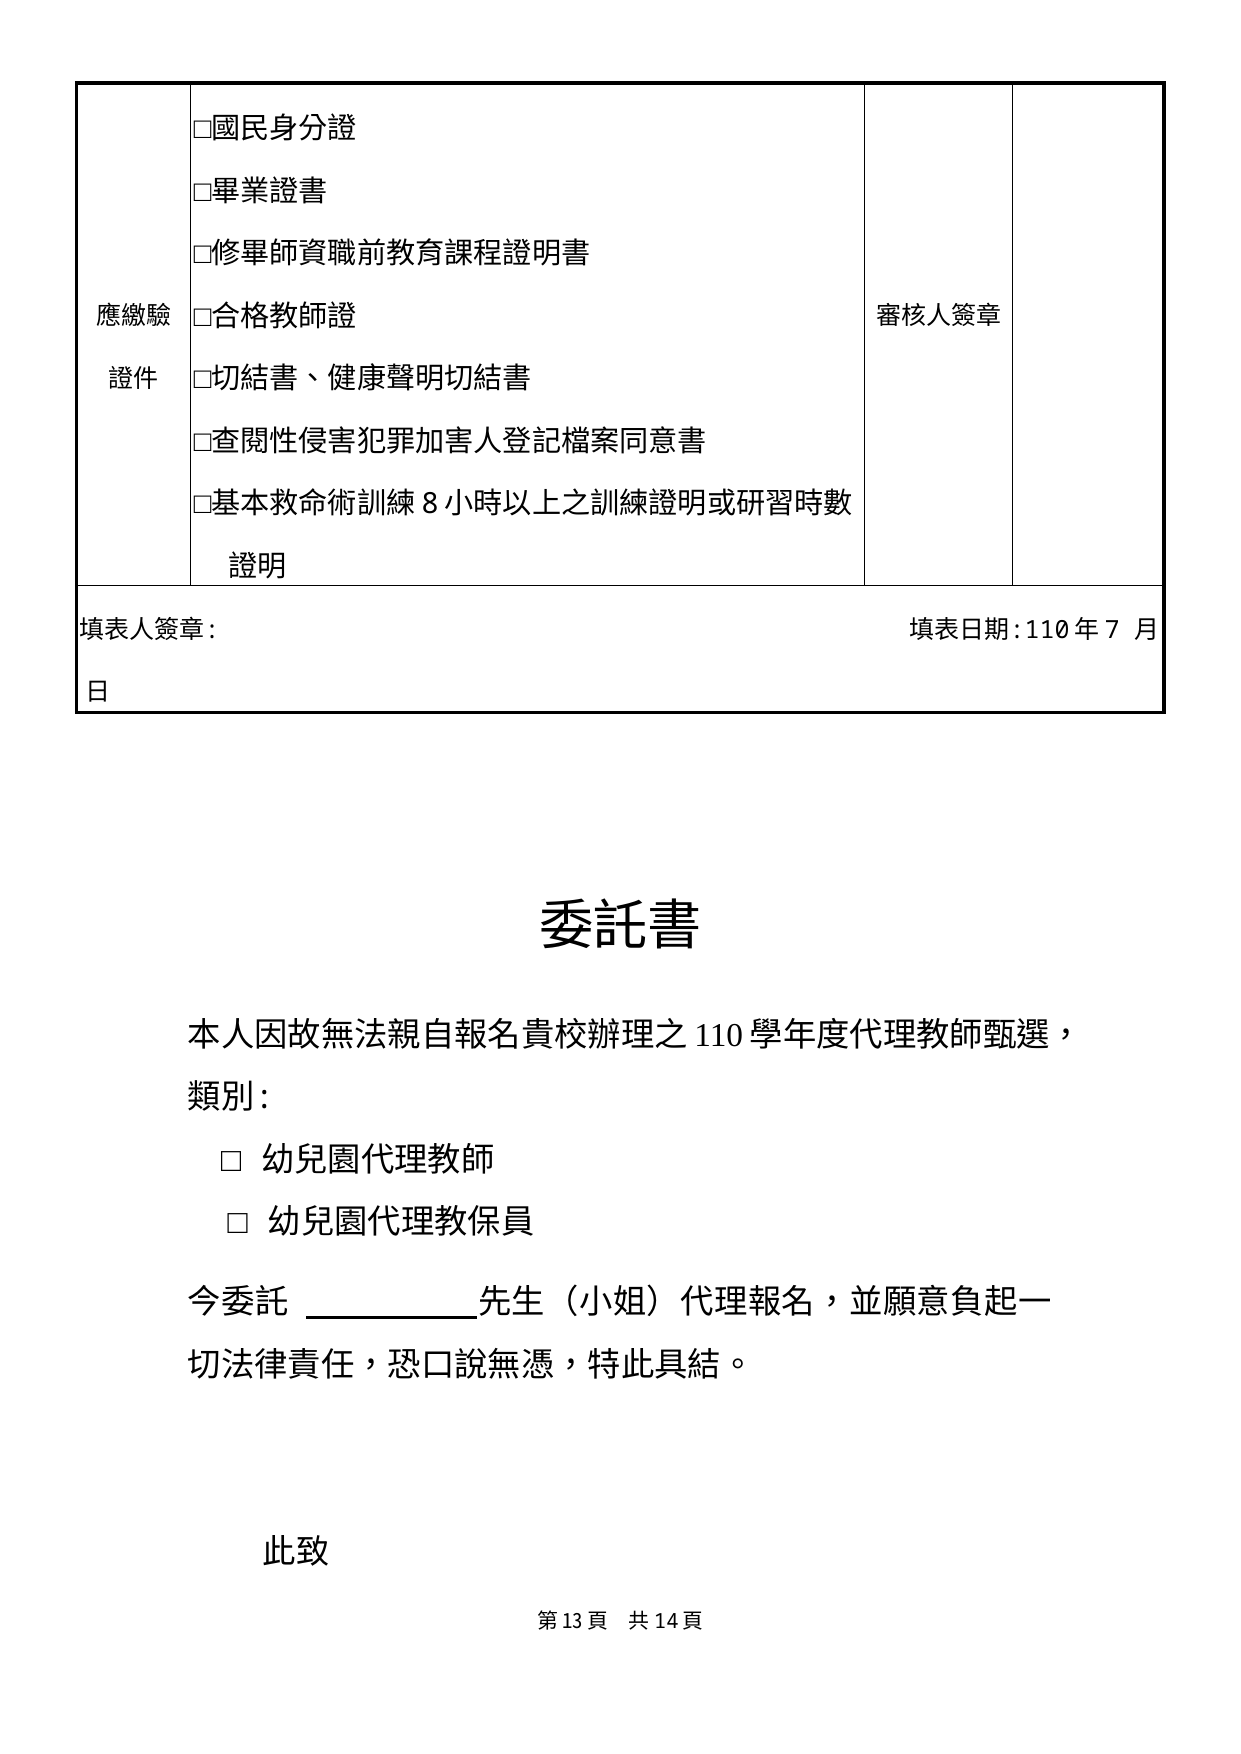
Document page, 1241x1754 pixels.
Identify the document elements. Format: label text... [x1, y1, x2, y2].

text □ 幼兒園代理教保員 [187, 1178, 1053, 1240]
text 本人因故無法親自報名貴校辦理之110學年度代理教師甄選，類別: [187, 990, 1053, 1115]
text 今委託 先生（小姐）代理報名，並願意負起一切法律責任，恐口說無憑，特此具結。 [187, 1257, 1053, 1382]
table_cell □國民身分證 □畢業證書 □修畢師資職前教育課程證明書 □合格教師證 □切結書、健康聲明切結書 □查閱性侵害犯罪加害人登記檔案同意書 □基本救命術訓練8小時以上之訓練證明或研習時數 證明 [191, 85, 864, 584]
text 此致 [187, 1507, 1053, 1570]
table_cell [1013, 85, 1162, 584]
table_cell 審核人簽章 [865, 85, 1012, 584]
table_cell 填表人簽章: 填表日期:110年7 月 日 [78, 586, 1162, 711]
table_cell 應繳驗 證件 [78, 85, 190, 584]
text □ 幼兒園代理教師 [187, 1115, 1053, 1178]
text 委託書 [187, 848, 1053, 973]
